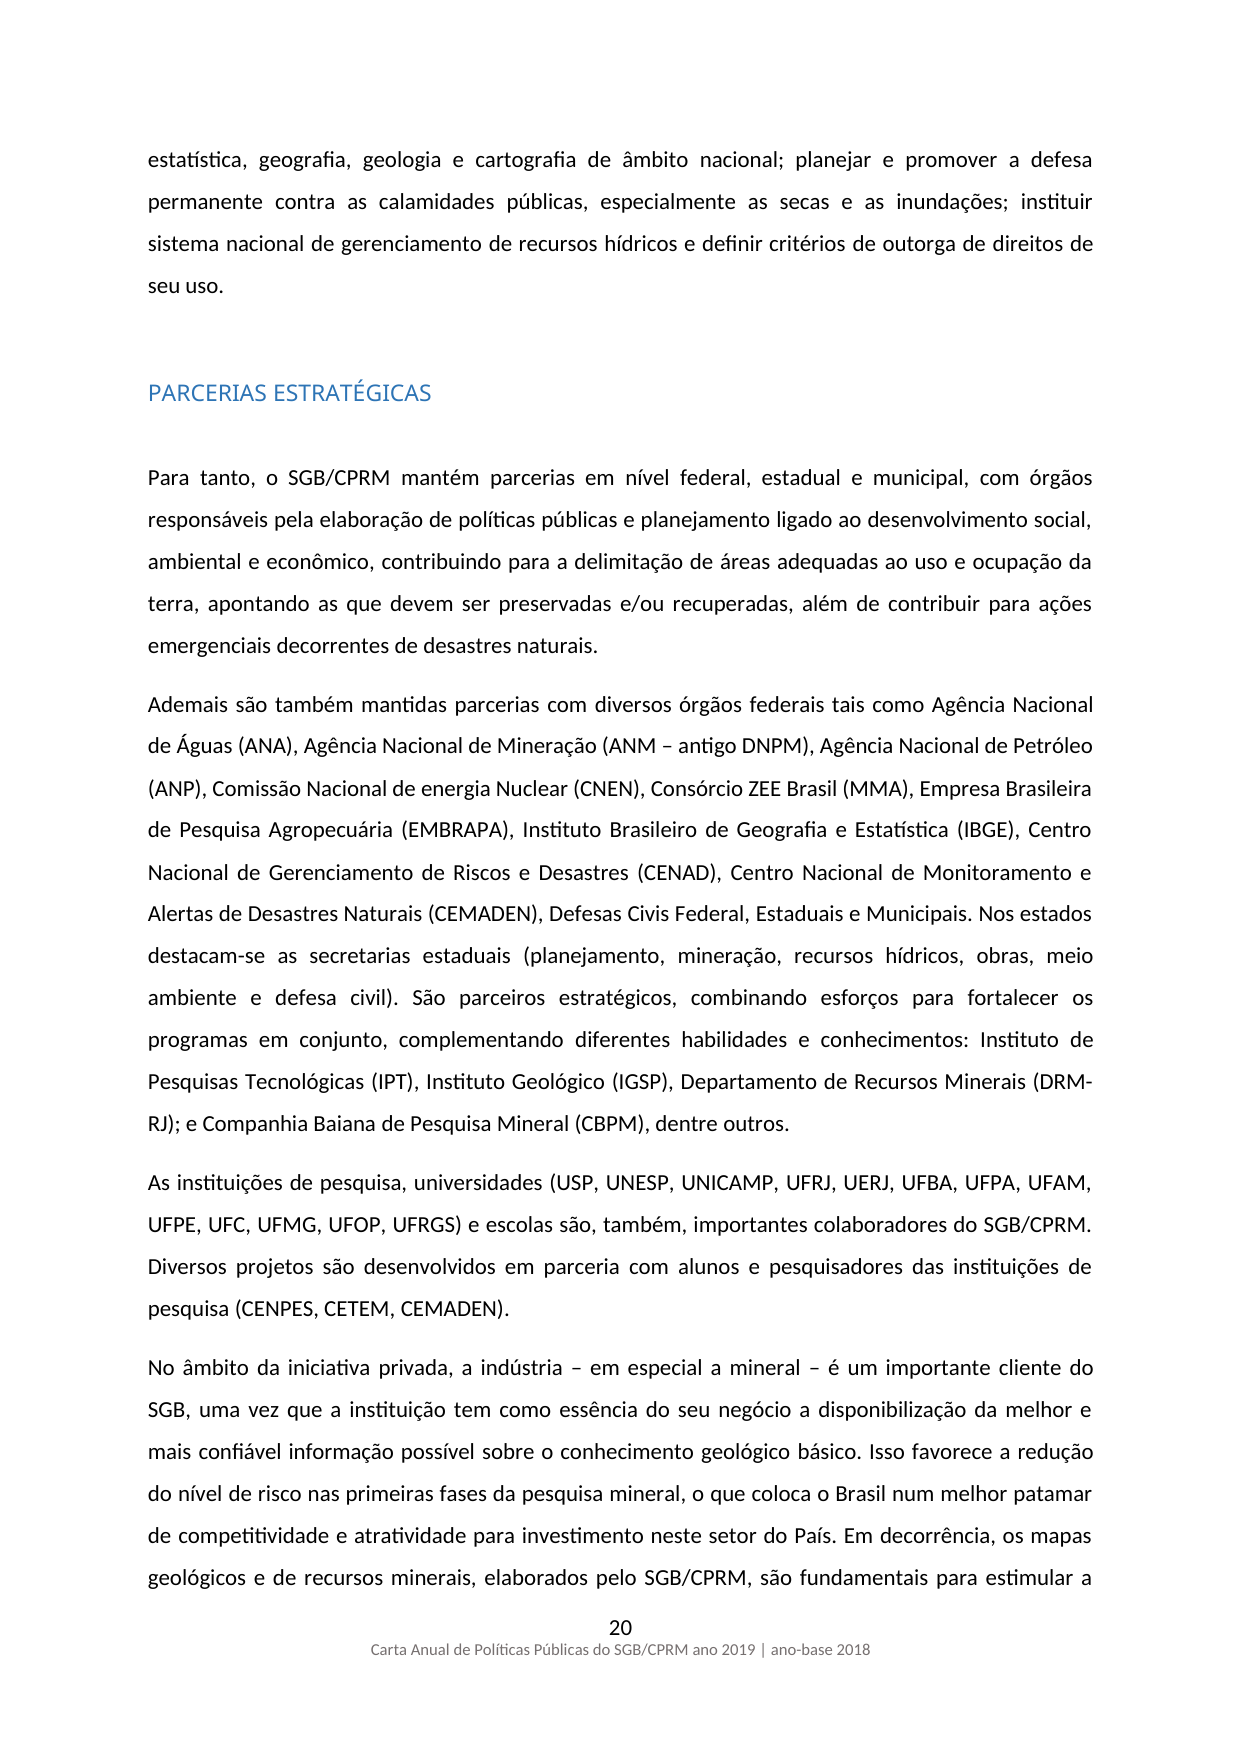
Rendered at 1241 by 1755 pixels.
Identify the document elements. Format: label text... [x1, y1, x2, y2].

text Ademais são também mantidas parcerias com diversos órgãos federais tais como Agência Nacional de Águas (ANA), Agência Nacional de Mineração (ANM – antigo DNPM), Agência Nacional de Petróleo (ANP), Comissão Nacional de energia Nuclear (CNEN), Consórcio ZEE Brasil (MMA), Empresa Brasileira de Pesquisa Agropecuária (EMBRAPA), Instituto Brasileiro de Geografia e Estatística (IBGE), Centro Nacional de Gerenciamento de Riscos e Desastres (CENAD), Centro Nacional de Monitoramento e Alertas de Desastres Naturais (CEMADEN), Defesas Civis Federal, Estaduais e Municipais. Nos estados destacam-se as secretarias estaduais (planejamento, mineração, recursos hídricos, obras, meio ambiente e defesa civil). São parceiros estratégicos, combinando esforços para fortalecer os programas em conjunto, complementando diferentes habilidades e conhecimentos: Instituto de Pesquisas Tecnológicas (IPT), Instituto Geológico (IGSP), Departamento de Recursos Minerais (DRM- RJ); e Companhia Baiana de Pesquisa Mineral (CBPM), dentre outros. [148, 690, 1094, 1137]
text As instituições de pesquisa, universidades (USP, UNESP, UNICAMP, UFRJ, UERJ, UFBA, UFPA, UFAM, UFPE, UFC, UFMG, UFOP, UFRGS) e escolas são, também, importantes colaboradores do SGB/CPRM. Diversos projetos são desenvolvidos em parceria com alunos e pesquisadores das instituições de pesquisa (CENPES, CETEM, CEMADEN). [148, 1168, 1094, 1322]
text PARCERIAS ESTRATÉGICAS [148, 377, 1176, 408]
text No âmbito da iniciativa privada, a indústria – em especial a mineral – é um importante cliente do SGB, uma vez que a instituição tem como essência do seu negócio a disponibilização da melhor e mais confiável informação possível sobre o conhecimento geológico básico. Isso favorece a redução do nível de risco nas primeiras fases da pesquisa mineral, o que coloca o Brasil num melhor patamar de competitividade e atratividade para investimento neste setor do País. Em decorrência, os mapas geológicos e de recursos minerais, elaborados pelo SGB/CPRM, são fundamentais para estimular a [148, 1353, 1094, 1591]
text estatística, geografia, geologia e cartografia de âmbito nacional; planejar e promover a defesa permanente contra as calamidades públicas, especialmente as secas e as inundações; instituir sistema nacional de gerenciamento de recursos hídricos e definir critérios de outorga de direitos de seu uso. [148, 146, 1093, 299]
text Para tanto, o SGB/CPRM mantém parcerias em nível federal, estadual e municipal, com órgãos responsáveis pela elaboração de políticas públicas e planejamento ligado ao desenvolvimento social, ambiental e econômico, contribuindo para a delimitação de áreas adequadas ao uso e ocupação da terra, apontando as que devem ser preservadas e/ou recuperadas, além de contribuir para ações emergenciais decorrentes de desastres naturais. [148, 463, 1093, 659]
